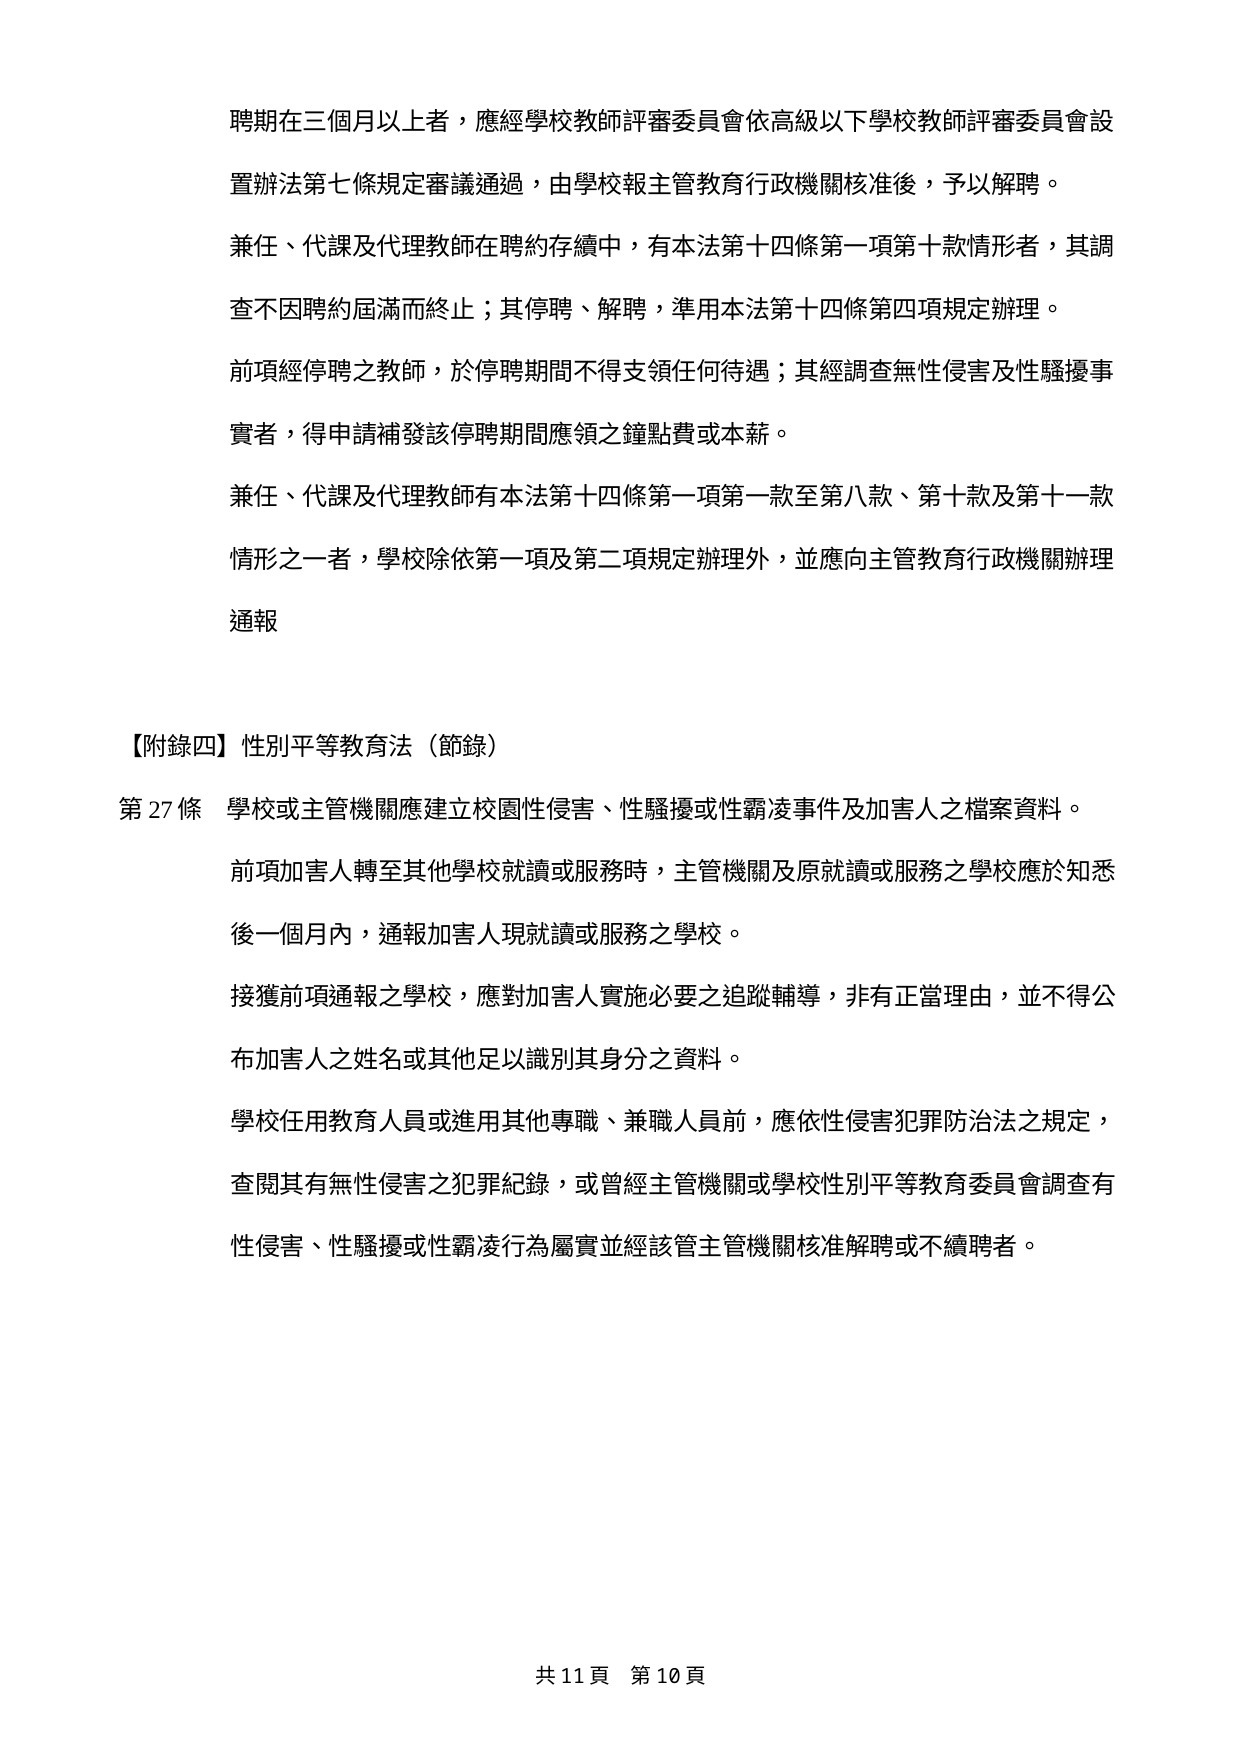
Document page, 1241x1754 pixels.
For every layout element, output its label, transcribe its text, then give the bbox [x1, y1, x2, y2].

text 查閱其有無性侵害之犯罪紀錄，或曾經主管機關或學校性別平等教育委員會調查有 [118, 1141, 1122, 1203]
text 【附錄四】性別平等教育法（節錄） [118, 703, 1122, 766]
text 性侵害、性騷擾或性霸凌行為屬實並經該管主管機關核准解聘或不續聘者。 [118, 1203, 1122, 1266]
text 兼任、代課及代理教師有本法第十四條第一項第一款至第八款、第十款及第十一款 [118, 453, 1122, 516]
text 實者，得申請補發該停聘期間應領之鐘點費或本薪。 [118, 391, 1122, 453]
text 後一個月內，通報加害人現就讀或服務之學校。 [118, 891, 1122, 953]
text 查不因聘約屆滿而終止；其停聘、解聘，準用本法第十四條第四項規定辦理。 [118, 266, 1122, 328]
text 置辦法第七條規定審議通過，由學校報主管教育行政機關核准後，予以解聘。 [118, 141, 1122, 203]
text 情形之一者，學校除依第一項及第二項規定辦理外，並應向主管教育行政機關辦理 [118, 516, 1122, 578]
text 聘期在三個月以上者，應經學校教師評審委員會依高級以下學校教師評審委員會設 [118, 78, 1122, 141]
text 兼任、代課及代理教師在聘約存續中，有本法第十四條第一項第十款情形者，其調 [118, 203, 1122, 266]
text 前項經停聘之教師，於停聘期間不得支領任何待遇；其經調查無性侵害及性騷擾事 [118, 328, 1122, 391]
text 第27條 學校或主管機關應建立校園性侵害、性騷擾或性霸凌事件及加害人之檔案資料。 [118, 766, 1122, 828]
text 通報 [118, 578, 1122, 641]
text 布加害人之姓名或其他足以識別其身分之資料。 [118, 1016, 1122, 1078]
text 學校任用教育人員或進用其他專職、兼職人員前，應依性侵害犯罪防治法之規定， [118, 1078, 1122, 1141]
text 前項加害人轉至其他學校就讀或服務時，主管機關及原就讀或服務之學校應於知悉 [118, 828, 1122, 891]
text 接獲前項通報之學校，應對加害人實施必要之追蹤輔導，非有正當理由，並不得公 [118, 953, 1122, 1016]
